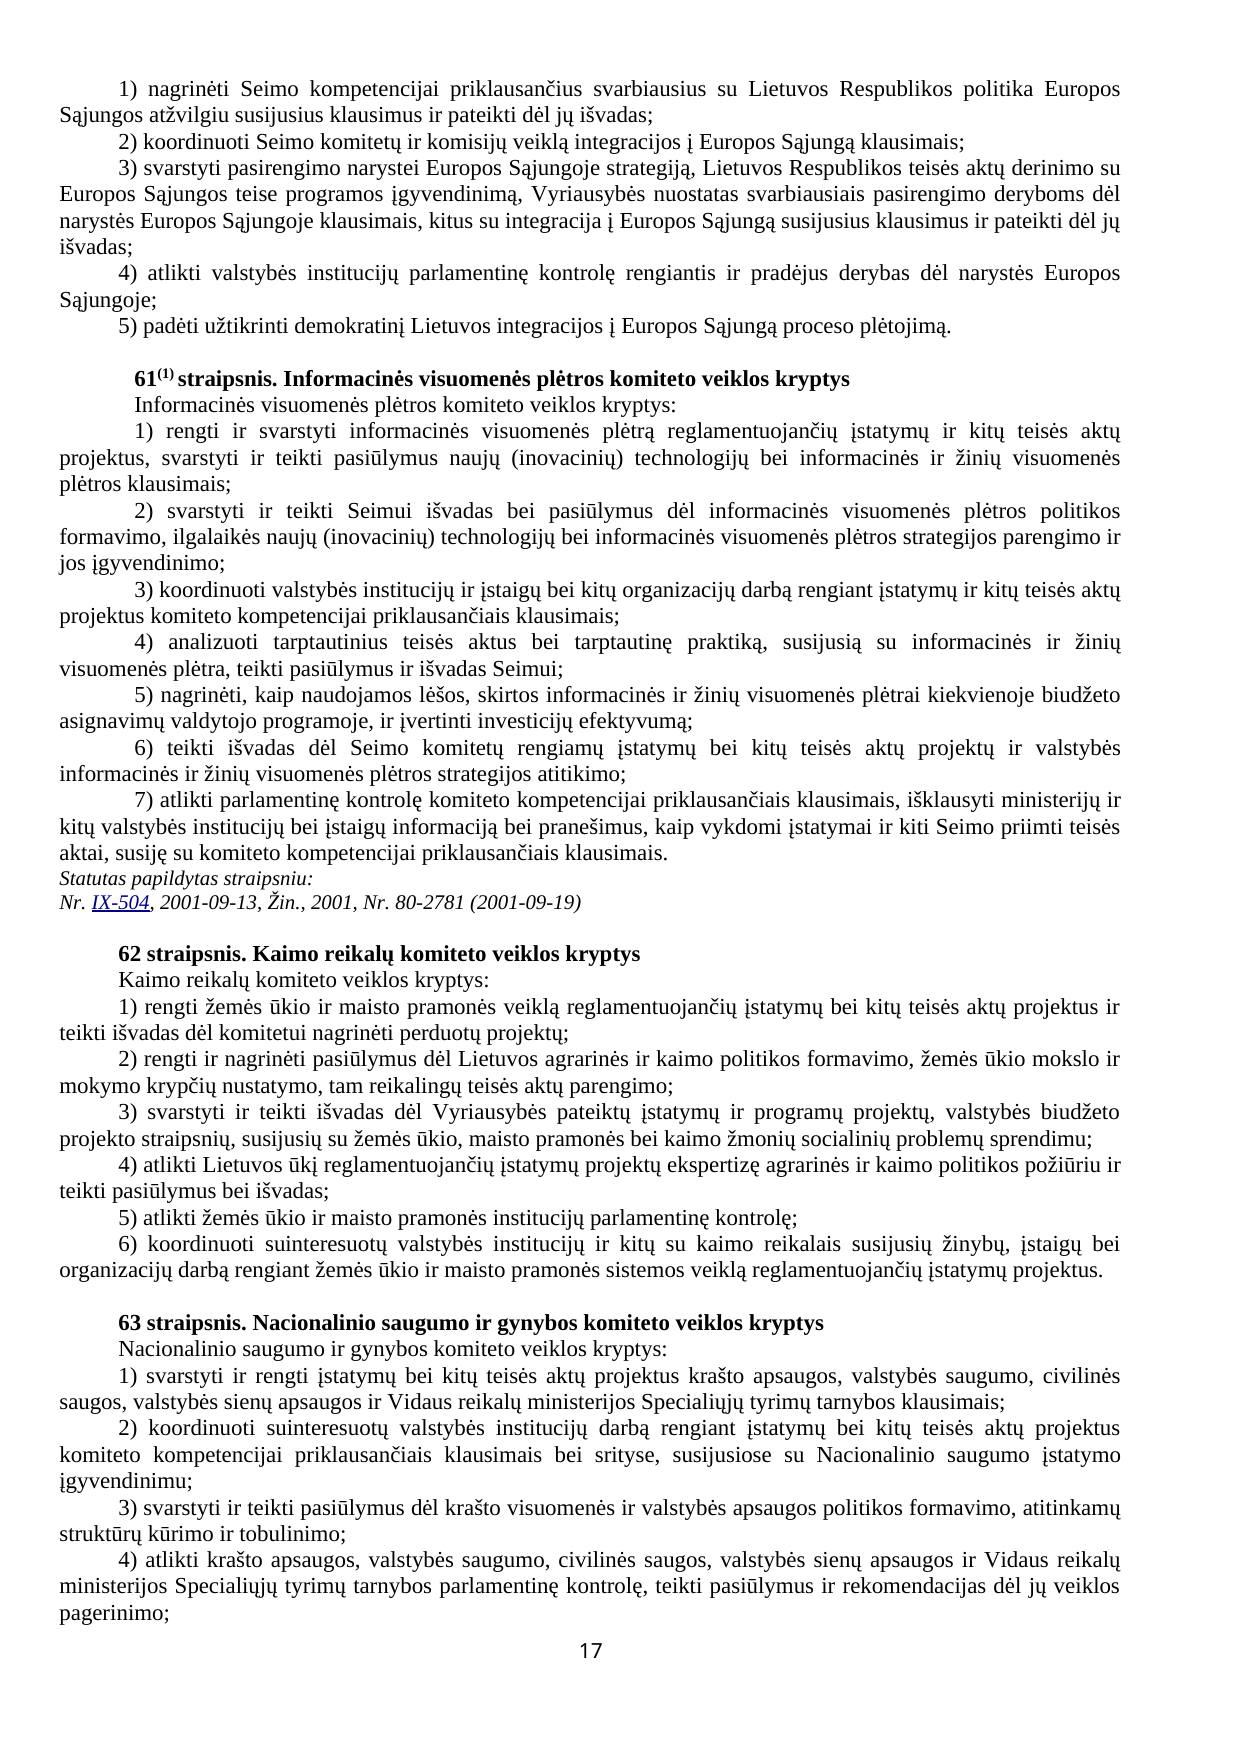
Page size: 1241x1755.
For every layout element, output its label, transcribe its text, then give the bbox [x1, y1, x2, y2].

text 4) atlikti krašto apsaugos, valstybės saugumo, civilinės saugos, valstybės sienų apsaugos ir Vidaus reikalų ministerijos Specialiųjų tyrimų tarnybos parlamentinę kontrolę, teikti pasiūlymus ir rekomendacijas dėl jų veiklos pagerinimo; [59, 1546, 1122, 1625]
text 4) atlikti valstybės institucijų parlamentinę kontrolę rengiantis ir pradėjus derybas dėl narystės Europos Sąjungoje; [59, 259, 1122, 312]
text 3) koordinuoti valstybės institucijų ir įstaigų bei kitų organizacijų darbą rengiant įstatymų ir kitų teisės aktų projektus komiteto kompetencijai priklausančiais klausimais; [59, 576, 1122, 628]
text Statutas papildytas straipsniu: [59, 866, 1122, 890]
text 7) atlikti parlamentinę kontrolę komiteto kompetencijai priklausančiais klausimais, išklausyti ministerijų ir kitų valstybės institucijų bei įstaigų informaciją bei pranešimus, kaip vykdomi įstatymai ir kiti Seimo priimti teisės aktai, susiję su komiteto kompetencijai priklausančiais klausimais. [59, 787, 1122, 866]
text Informacinės visuomenės plėtros komiteto veiklos kryptys: [59, 391, 1122, 418]
text 1) rengti žemės ūkio ir maisto pramonės veiklą reglamentuojančių įstatymų bei kitų teisės aktų projektus ir teikti išvadas dėl komitetui nagrinėti perduotų projektų; [59, 993, 1122, 1046]
text Nacionalinio saugumo ir gynybos komiteto veiklos kryptys: [59, 1335, 1122, 1362]
text 62 straipsnis. Kaimo reikalų komiteto veiklos kryptys [59, 940, 1122, 966]
text 2) koordinuoti suinteresuotų valstybės institucijų darbą rengiant įstatymų bei kitų teisės aktų projektus komiteto kompetencijai priklausančiais klausimais bei srityse, susijusiose su Nacionalinio saugumo įstatymo įgyvendinimu; [59, 1414, 1122, 1493]
text 6) teikti išvadas dėl Seimo komitetų rengiamų įstatymų bei kitų teisės aktų projektų ir valstybės informacinės ir žinių visuomenės plėtros strategijos atitikimo; [59, 734, 1122, 787]
text 1) rengti ir svarstyti informacinės visuomenės plėtrą reglamentuojančių įstatymų ir kitų teisės aktų projektus, svarstyti ir teikti pasiūlymus naujų (inovacinių) technologijų bei informacinės ir žinių visuomenės plėtros klausimais; [59, 418, 1122, 497]
text 1) svarstyti ir rengti įstatymų bei kitų teisės aktų projektus krašto apsaugos, valstybės saugumo, civilinės saugos, valstybės sienų apsaugos ir Vidaus reikalų ministerijos Specialiųjų tyrimų tarnybos klausimais; [59, 1362, 1122, 1414]
text 2) koordinuoti Seimo komitetų ir komisijų veiklą integracijos į Europos Sąjungą klausimais; [59, 128, 1122, 154]
text Kaimo reikalų komiteto veiklos kryptys: [59, 966, 1122, 993]
text 3) svarstyti ir teikti išvadas dėl Vyriausybės pateiktų įstatymų ir programų projektų, valstybės biudžeto projekto straipsnių, susijusių su žemės ūkio, maisto pramonės bei kaimo žmonių socialinių problemų sprendimu; [59, 1098, 1122, 1151]
text 5) atlikti žemės ūkio ir maisto pramonės institucijų parlamentinę kontrolę; [59, 1204, 1122, 1230]
text 2) svarstyti ir teikti Seimui išvadas bei pasiūlymus dėl informacinės visuomenės plėtros politikos formavimo, ilgalaikės naujų (inovacinių) technologijų bei informacinės visuomenės plėtros strategijos parengimo ir jos įgyvendinimo; [59, 497, 1122, 576]
text Nr. IX-504, 2001-09-13, Žin., 2001, Nr. 80-2781 (2001-09-19) [59, 890, 1122, 914]
text 3) svarstyti pasirengimo narystei Europos Sąjungoje strategiją, Lietuvos Respublikos teisės aktų derinimo su Europos Sąjungos teise programos įgyvendinimą, Vyriausybės nuostatas svarbiausiais pasirengimo deryboms dėl narystės Europos Sąjungoje klausimais, kitus su integracija į Europos Sąjungą susijusius klausimus ir pateikti dėl jų išvadas; [59, 154, 1122, 259]
text 61(1) straipsnis. Informacinės visuomenės plėtros komiteto veiklos kryptys [59, 365, 1122, 391]
text 4) atlikti Lietuvos ūkį reglamentuojančių įstatymų projektų ekspertizę agrarinės ir kaimo politikos požiūriu ir teikti pasiūlymus bei išvadas; [59, 1151, 1122, 1204]
text 3) svarstyti ir teikti pasiūlymus dėl krašto visuomenės ir valstybės apsaugos politikos formavimo, atitinkamų struktūrų kūrimo ir tobulinimo; [59, 1493, 1122, 1546]
text 2) rengti ir nagrinėti pasiūlymus dėl Lietuvos agrarinės ir kaimo politikos formavimo, žemės ūkio mokslo ir mokymo krypčių nustatymo, tam reikalingų teisės aktų parengimo; [59, 1046, 1122, 1098]
text 6) koordinuoti suinteresuotų valstybės institucijų ir kitų su kaimo reikalais susijusių žinybų, įstaigų bei organizacijų darbą rengiant žemės ūkio ir maisto pramonės sistemos veiklą reglamentuojančių įstatymų projektus. [59, 1230, 1122, 1283]
text 1) nagrinėti Seimo kompetencijai priklausančius svarbiausius su Lietuvos Respublikos politika Europos Sąjungos atžvilgiu susijusius klausimus ir pateikti dėl jų išvadas; [59, 75, 1122, 128]
text 63 straipsnis. Nacionalinio saugumo ir gynybos komiteto veiklos kryptys [59, 1309, 1122, 1335]
text 4) analizuoti tarptautinius teisės aktus bei tarptautinę praktiką, susijusią su informacinės ir žinių visuomenės plėtra, teikti pasiūlymus ir išvadas Seimui; [59, 628, 1122, 681]
text 5) padėti užtikrinti demokratinį Lietuvos integracijos į Europos Sąjungą proceso plėtojimą. [59, 312, 1122, 338]
text 5) nagrinėti, kaip naudojamos lėšos, skirtos informacinės ir žinių visuomenės plėtrai kiekvienoje biudžeto asignavimų valdytojo programoje, ir įvertinti investicijų efektyvumą; [59, 681, 1122, 734]
